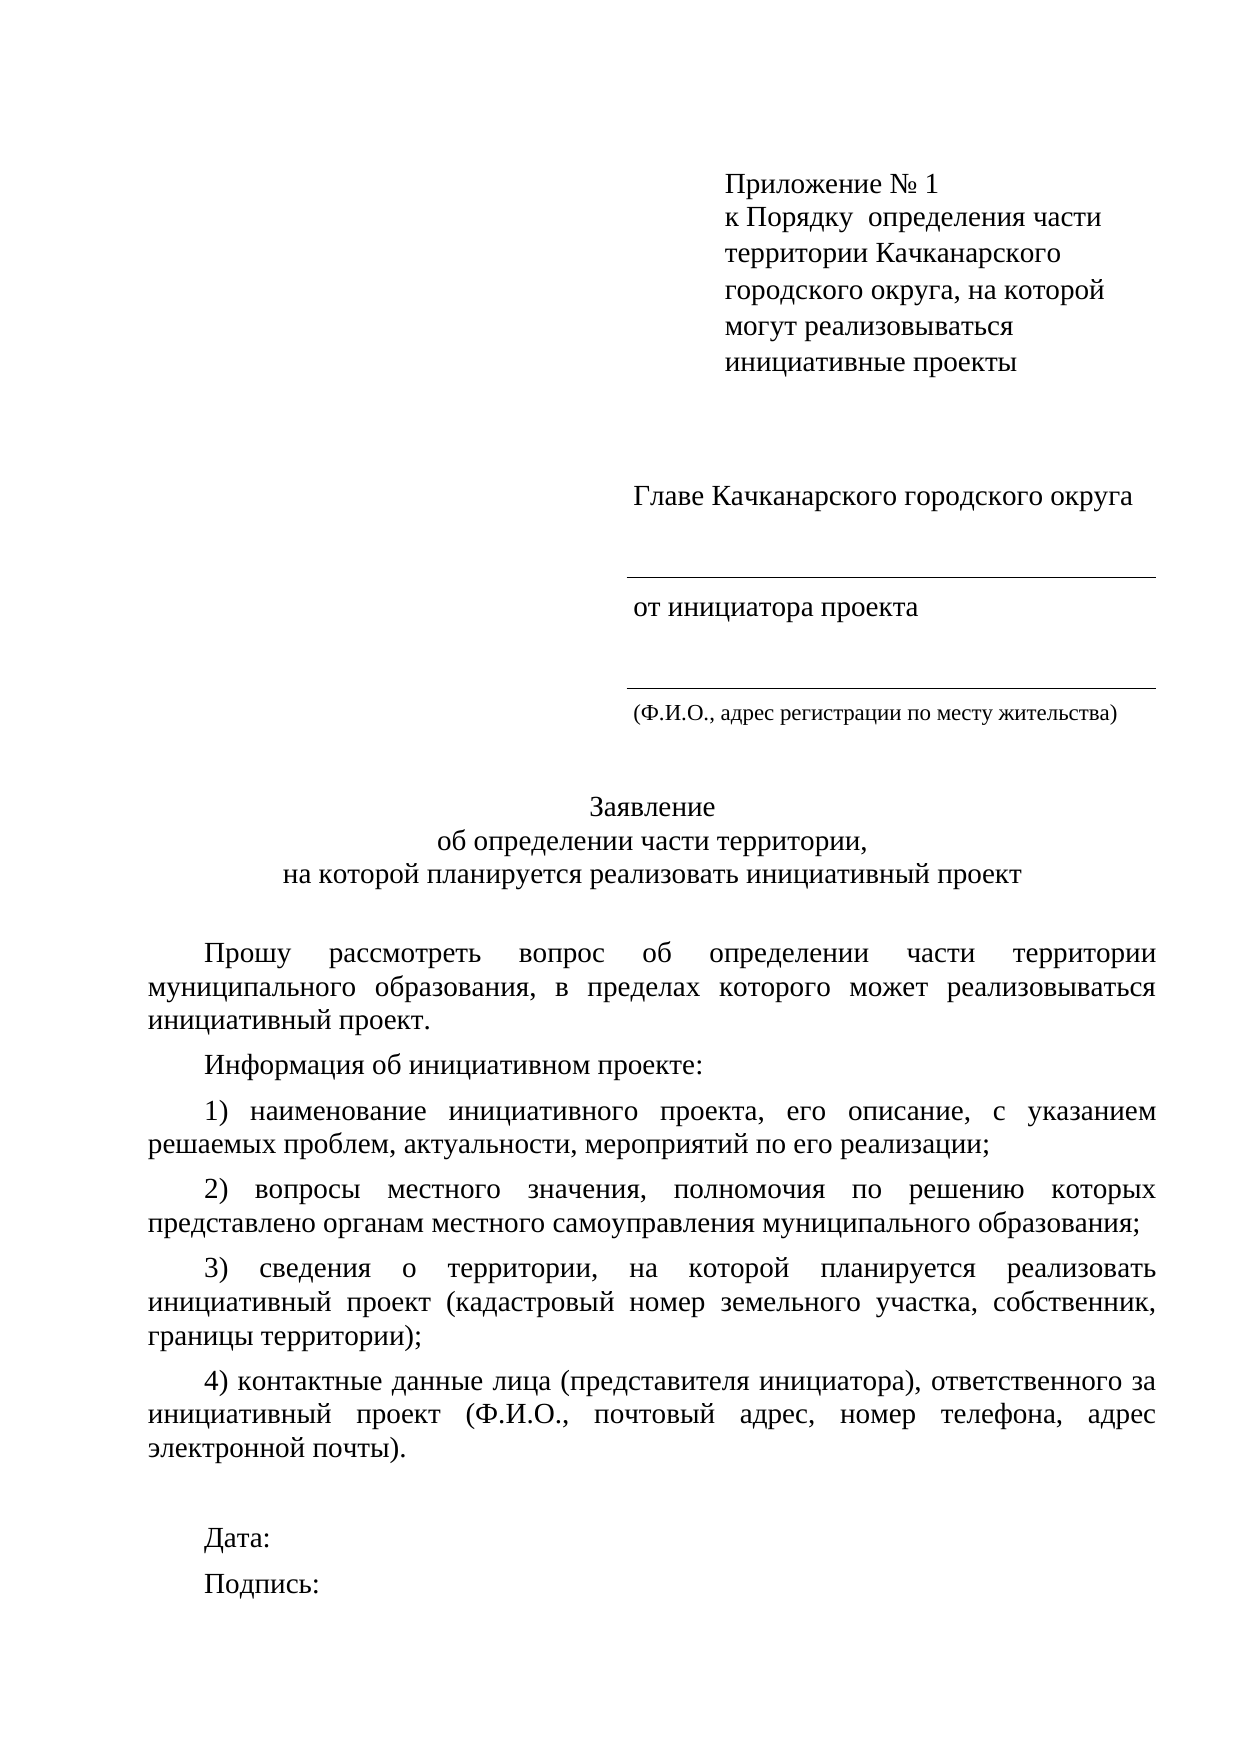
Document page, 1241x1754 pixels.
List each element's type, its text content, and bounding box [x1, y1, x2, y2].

text об определении части территории, [148, 823, 1157, 856]
text 3) сведения о территории, на которой планируется реализовать инициативный проект (кадастровый номер земельного участка, собственник, границы территории); [148, 1251, 1157, 1351]
text Заявление [148, 789, 1157, 823]
text 4) контактные данные лица (представителя инициатора), ответственного за инициативный проект (Ф.И.О., почтовый адрес, номер телефона, адрес электронной почты). [148, 1363, 1157, 1463]
text Дата: [148, 1521, 1157, 1554]
text Прошу рассмотреть вопрос об определении части территории муниципального образования, в пределах которого может реализовываться инициативный проект. [148, 935, 1157, 1036]
text Подпись: [148, 1566, 1157, 1599]
table_header Главе Качканарского городского округа [627, 468, 1156, 522]
table_cell от инициатора проекта [627, 578, 1156, 633]
table_cell [627, 522, 1156, 577]
text на которой планируется реализовать инициативный проект [148, 856, 1157, 890]
table_header Приложение № 1 к Порядку определения части территории Качканарского городского округа, на которой могут реализовываться инициативные проекты [719, 160, 1156, 383]
table_cell (Ф.И.О., адрес регистрации по месту жительства) [627, 689, 1156, 736]
table_cell [627, 633, 1156, 688]
text 2) вопросы местного значения, полномочия по решению которых представлено органам местного самоуправления муниципального образования; [148, 1172, 1157, 1239]
text 1) наименование инициативного проекта, его описание, с указанием решаемых проблем, актуальности, мероприятий по его реализации; [148, 1093, 1157, 1160]
text Информация об инициативном проекте: [148, 1047, 1157, 1081]
